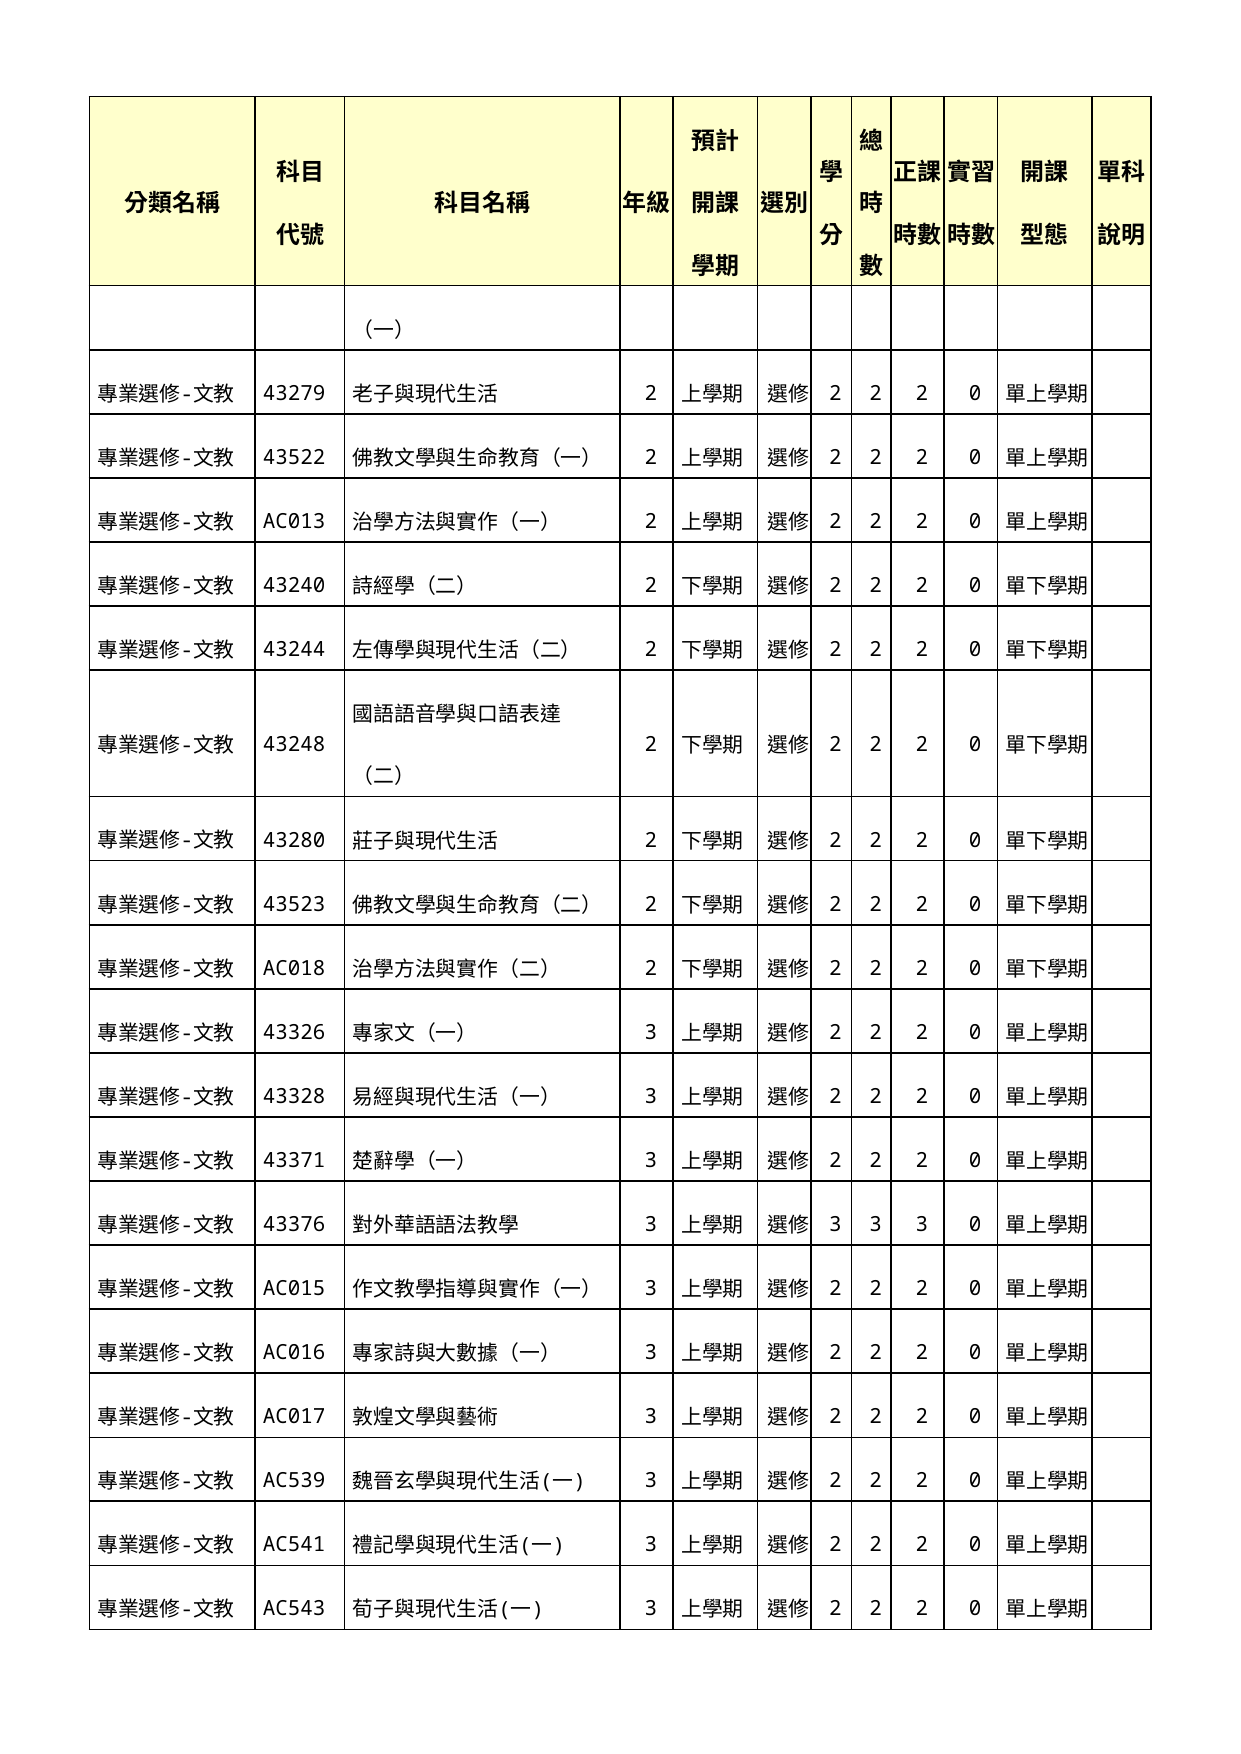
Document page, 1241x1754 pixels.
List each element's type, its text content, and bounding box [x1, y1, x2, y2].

table_cell 2 [812, 1374, 851, 1436]
table_cell 2 [621, 415, 672, 477]
table_cell 專業選修-文教 [90, 607, 254, 669]
table_cell 專業選修-文教 [90, 1246, 254, 1308]
table_cell 2 [892, 990, 943, 1052]
table_cell [674, 286, 757, 349]
table_cell 43240 [256, 543, 344, 605]
table_cell 選修 [758, 1118, 810, 1180]
table_cell 敦煌文學與藝術 [345, 1374, 619, 1436]
table_cell 2 [892, 671, 943, 796]
table_cell 左傳學與現代生活（二） [345, 607, 619, 669]
table_cell [1093, 607, 1150, 669]
table_cell 禮記學與現代生活(一) [345, 1502, 619, 1564]
table_cell [1093, 1310, 1150, 1372]
table_cell 43326 [256, 990, 344, 1052]
table_cell 老子與現代生活 [345, 351, 619, 413]
table_cell 2 [852, 415, 890, 477]
table_cell [1093, 543, 1150, 605]
table_cell 43371 [256, 1118, 344, 1180]
table_cell [1093, 1438, 1150, 1500]
table_cell 2 [852, 1502, 890, 1564]
table_cell 選修 [758, 671, 810, 796]
table_cell 2 [852, 926, 890, 988]
table_cell 單上學期 [998, 1374, 1091, 1436]
table_cell 選修 [758, 1374, 810, 1436]
table_cell 3 [621, 1374, 672, 1436]
table_cell （一） [345, 286, 619, 349]
table_cell 專業選修-文教 [90, 671, 254, 796]
table_cell 2 [812, 671, 851, 796]
table_header 選別 [758, 97, 810, 285]
table_cell 2 [892, 1374, 943, 1436]
table_cell 下學期 [674, 607, 757, 669]
table_cell 2 [852, 1246, 890, 1308]
table_cell 專業選修-文教 [90, 1118, 254, 1180]
table_header 單科 說明 [1093, 97, 1150, 285]
table_cell 2 [892, 926, 943, 988]
table_cell [1093, 415, 1150, 477]
table_cell 2 [852, 1054, 890, 1116]
table_cell 2 [621, 543, 672, 605]
table_cell 單上學期 [998, 1246, 1091, 1308]
table_cell 上學期 [674, 1310, 757, 1372]
table_cell 2 [812, 1566, 851, 1628]
table_cell 專業選修-文教 [90, 1566, 254, 1628]
table_cell 0 [945, 415, 997, 477]
table_cell 上學期 [674, 1246, 757, 1308]
table_header 科目名稱 [345, 97, 619, 285]
table_cell 上學期 [674, 1502, 757, 1564]
table_cell [1093, 797, 1150, 860]
table_cell 選修 [758, 543, 810, 605]
table_cell 單上學期 [998, 1310, 1091, 1372]
table_cell 0 [945, 1374, 997, 1436]
table_cell 2 [621, 861, 672, 924]
table_cell 0 [945, 1182, 997, 1244]
table_cell AC018 [256, 926, 344, 988]
table_cell 2 [812, 797, 851, 860]
table_cell 0 [945, 607, 997, 669]
table_cell 單下學期 [998, 607, 1091, 669]
table_cell 單上學期 [998, 351, 1091, 413]
table_cell 43376 [256, 1182, 344, 1244]
table_header 科目 代號 [256, 97, 344, 285]
table_cell 2 [892, 543, 943, 605]
table_cell 0 [945, 861, 997, 924]
table_cell 0 [945, 1054, 997, 1116]
table_cell 荀子與現代生活(一) [345, 1566, 619, 1628]
table_cell [256, 286, 344, 349]
table_cell 專業選修-文教 [90, 1438, 254, 1500]
table_cell 單上學期 [998, 415, 1091, 477]
table_cell 2 [892, 1566, 943, 1628]
table_cell 0 [945, 990, 997, 1052]
table_cell 3 [852, 1182, 890, 1244]
table_cell [621, 286, 672, 349]
table_cell 單上學期 [998, 990, 1091, 1052]
table_cell 0 [945, 1118, 997, 1180]
table_cell 2 [852, 990, 890, 1052]
table_cell 詩經學（二） [345, 543, 619, 605]
table_cell AC017 [256, 1374, 344, 1436]
table_cell [1093, 479, 1150, 541]
table_cell 單下學期 [998, 797, 1091, 860]
table_cell 魏晉玄學與現代生活(一) [345, 1438, 619, 1500]
table_cell 2 [812, 415, 851, 477]
table_cell 2 [852, 1438, 890, 1500]
table_cell 選修 [758, 926, 810, 988]
table_cell 楚辭學（一） [345, 1118, 619, 1180]
table_cell 治學方法與實作（二） [345, 926, 619, 988]
table_cell 3 [621, 1502, 672, 1564]
table_cell 專業選修-文教 [90, 861, 254, 924]
table_cell 單上學期 [998, 1566, 1091, 1628]
table_cell 0 [945, 1502, 997, 1564]
table_cell 0 [945, 479, 997, 541]
table_cell 單下學期 [998, 671, 1091, 796]
table_cell 0 [945, 1246, 997, 1308]
table_header 預計 開課 學期 [674, 97, 757, 285]
table_cell 2 [812, 351, 851, 413]
table_cell 2 [812, 990, 851, 1052]
table_cell 2 [812, 1310, 851, 1372]
table_cell 下學期 [674, 926, 757, 988]
table_cell 上學期 [674, 990, 757, 1052]
table_cell 2 [812, 1118, 851, 1180]
table_cell 作文教學指導與實作（一） [345, 1246, 619, 1308]
table_cell 專業選修-文教 [90, 1310, 254, 1372]
table_cell 選修 [758, 861, 810, 924]
table_cell [1093, 1246, 1150, 1308]
table_cell 2 [852, 543, 890, 605]
table_cell 選修 [758, 1502, 810, 1564]
table_cell 3 [621, 1438, 672, 1500]
table_cell AC015 [256, 1246, 344, 1308]
table_cell 選修 [758, 1182, 810, 1244]
table_cell 2 [852, 1310, 890, 1372]
table_cell 下學期 [674, 797, 757, 860]
table_cell 0 [945, 543, 997, 605]
table_cell 0 [945, 1566, 997, 1628]
table_cell 上學期 [674, 1118, 757, 1180]
table_cell 上學期 [674, 415, 757, 477]
table_cell 專業選修-文教 [90, 479, 254, 541]
table_cell 2 [812, 861, 851, 924]
table_cell 2 [812, 479, 851, 541]
table_cell 2 [852, 351, 890, 413]
table_cell 佛教文學與生命教育（一） [345, 415, 619, 477]
table_cell [812, 286, 851, 349]
table_cell 單上學期 [998, 1502, 1091, 1564]
table_cell 2 [852, 797, 890, 860]
table_cell 0 [945, 926, 997, 988]
table_cell 專業選修-文教 [90, 543, 254, 605]
table_cell 0 [945, 1310, 997, 1372]
table_header 分類名稱 [90, 97, 254, 285]
table_cell 2 [852, 479, 890, 541]
table_cell 2 [892, 607, 943, 669]
table_cell 對外華語語法教學 [345, 1182, 619, 1244]
table_cell 3 [621, 1246, 672, 1308]
table_cell 43248 [256, 671, 344, 796]
table_header 開課 型態 [998, 97, 1091, 285]
table_cell 上學期 [674, 1374, 757, 1436]
table_cell [998, 286, 1091, 349]
table_cell 單下學期 [998, 926, 1091, 988]
table_cell 國語語音學與口語表達（二） [345, 671, 619, 796]
table_cell 0 [945, 797, 997, 860]
table_cell 專業選修-文教 [90, 990, 254, 1052]
table_cell 2 [892, 861, 943, 924]
table_cell 專業選修-文教 [90, 1374, 254, 1436]
table_cell [1093, 286, 1150, 349]
table_header 正課 時數 [892, 97, 943, 285]
table_cell 2 [812, 607, 851, 669]
table_cell 2 [892, 351, 943, 413]
table_cell 3 [621, 1566, 672, 1628]
table_cell 3 [621, 1054, 672, 1116]
table_cell 0 [945, 671, 997, 796]
table_cell 43523 [256, 861, 344, 924]
table_cell 3 [621, 1310, 672, 1372]
table_cell 2 [812, 1054, 851, 1116]
table_cell 專業選修-文教 [90, 351, 254, 413]
table_cell [1093, 1374, 1150, 1436]
table_cell 選修 [758, 1566, 810, 1628]
table_header 實習 時數 [945, 97, 997, 285]
table_cell 專業選修-文教 [90, 797, 254, 860]
table_cell 2 [892, 479, 943, 541]
table_cell [1093, 990, 1150, 1052]
table_cell 0 [945, 351, 997, 413]
table_cell 單下學期 [998, 861, 1091, 924]
table_cell 43244 [256, 607, 344, 669]
table_cell 莊子與現代生活 [345, 797, 619, 860]
table_cell 單上學期 [998, 1182, 1091, 1244]
table_cell 選修 [758, 1310, 810, 1372]
table_cell 2 [852, 1118, 890, 1180]
table_cell 2 [892, 1054, 943, 1116]
table_cell 選修 [758, 607, 810, 669]
table_cell 專家文（一） [345, 990, 619, 1052]
table_cell 2 [812, 1246, 851, 1308]
table_cell 2 [892, 797, 943, 860]
table_cell AC541 [256, 1502, 344, 1564]
table_header 總時 數 [852, 97, 890, 285]
table_cell 下學期 [674, 861, 757, 924]
table_cell [1093, 1182, 1150, 1244]
table_cell 單上學期 [998, 1054, 1091, 1116]
table_cell 3 [621, 990, 672, 1052]
table_cell 2 [892, 415, 943, 477]
table_cell 2 [852, 1566, 890, 1628]
table_cell 2 [812, 1438, 851, 1500]
table_cell 43328 [256, 1054, 344, 1116]
table_cell 專業選修-文教 [90, 415, 254, 477]
table_cell 單上學期 [998, 1118, 1091, 1180]
table_cell AC016 [256, 1310, 344, 1372]
table_cell 43522 [256, 415, 344, 477]
table_cell [852, 286, 890, 349]
table_cell 選修 [758, 415, 810, 477]
table_cell AC539 [256, 1438, 344, 1500]
table_cell 專業選修-文教 [90, 1054, 254, 1116]
table_cell 選修 [758, 797, 810, 860]
table_cell 2 [892, 1438, 943, 1500]
table_cell [758, 286, 810, 349]
table_header 學分 [812, 97, 851, 285]
table_cell 2 [812, 543, 851, 605]
table_cell 專業選修-文教 [90, 1502, 254, 1564]
table_cell AC543 [256, 1566, 344, 1628]
table_cell [1093, 1054, 1150, 1116]
table_cell [892, 286, 943, 349]
table_cell [1093, 671, 1150, 796]
table_cell 下學期 [674, 543, 757, 605]
table_cell AC013 [256, 479, 344, 541]
table_cell 2 [892, 1502, 943, 1564]
table_cell 2 [621, 351, 672, 413]
table_cell 43279 [256, 351, 344, 413]
table_cell 0 [945, 1438, 997, 1500]
table_cell 2 [621, 607, 672, 669]
table_cell [945, 286, 997, 349]
table_cell 2 [852, 671, 890, 796]
table_cell 選修 [758, 990, 810, 1052]
table_cell [1093, 1502, 1150, 1564]
table_cell [1093, 1566, 1150, 1628]
table_cell 選修 [758, 351, 810, 413]
table_cell 3 [621, 1182, 672, 1244]
table_cell 43280 [256, 797, 344, 860]
table_cell 2 [852, 607, 890, 669]
table_cell [1093, 1118, 1150, 1180]
table_cell 單上學期 [998, 1438, 1091, 1500]
table_cell 專業選修-文教 [90, 1182, 254, 1244]
table_cell 2 [852, 861, 890, 924]
table_cell 上學期 [674, 1054, 757, 1116]
table_cell 佛教文學與生命教育（二） [345, 861, 619, 924]
table_cell 2 [892, 1246, 943, 1308]
table_cell 上學期 [674, 351, 757, 413]
table_cell 2 [621, 797, 672, 860]
table_cell 上學期 [674, 479, 757, 541]
table_cell 選修 [758, 1246, 810, 1308]
table_cell 上學期 [674, 1566, 757, 1628]
table_cell [1093, 926, 1150, 988]
table_cell 易經與現代生活（一） [345, 1054, 619, 1116]
table_cell 2 [812, 926, 851, 988]
table_cell [1093, 861, 1150, 924]
table_cell 上學期 [674, 1438, 757, 1500]
table_cell 上學期 [674, 1182, 757, 1244]
table_cell 下學期 [674, 671, 757, 796]
table_cell 單上學期 [998, 479, 1091, 541]
table_cell 專家詩與大數據（一） [345, 1310, 619, 1372]
table_cell 選修 [758, 1054, 810, 1116]
table_cell 2 [852, 1374, 890, 1436]
table_cell 2 [812, 1502, 851, 1564]
table_cell 3 [892, 1182, 943, 1244]
table_cell 2 [892, 1310, 943, 1372]
table_cell 選修 [758, 1438, 810, 1500]
table_cell [1093, 351, 1150, 413]
table_cell 治學方法與實作（一） [345, 479, 619, 541]
table_cell 2 [621, 479, 672, 541]
table_cell 2 [621, 671, 672, 796]
table_cell [90, 286, 254, 349]
table_cell 單下學期 [998, 543, 1091, 605]
table_cell 3 [812, 1182, 851, 1244]
table_cell 2 [892, 1118, 943, 1180]
table_cell 選修 [758, 479, 810, 541]
table_header 年級 [621, 97, 672, 285]
table_cell 3 [621, 1118, 672, 1180]
table_cell 2 [621, 926, 672, 988]
table_cell 專業選修-文教 [90, 926, 254, 988]
